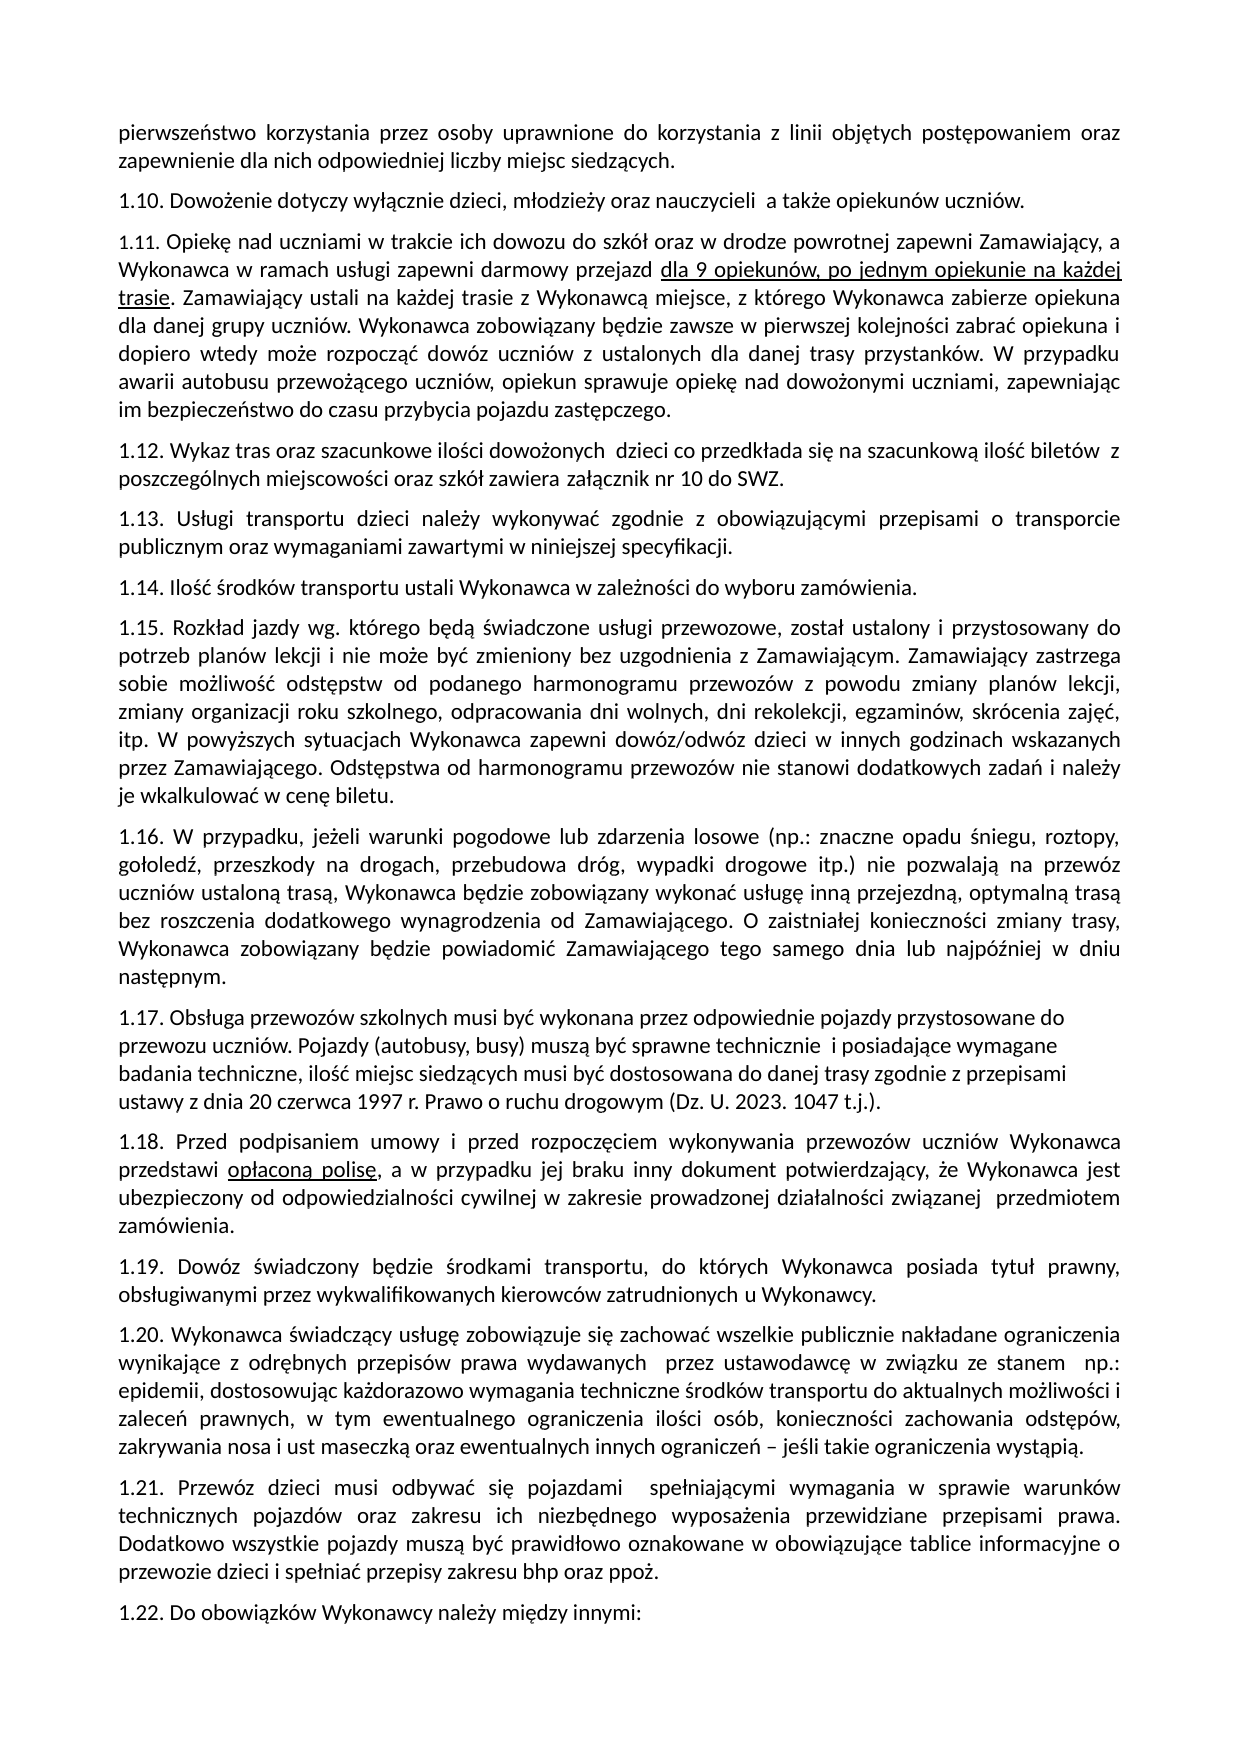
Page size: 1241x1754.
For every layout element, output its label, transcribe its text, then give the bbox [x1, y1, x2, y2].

text 1.18. Przed podpisaniem umowy i przed rozpoczęciem wykonywania przewozów uczniów Wykonawca [118, 1127, 1122, 1153]
text bez roszczenia dodatkowego wynagrodzenia od Zamawiającego. O zaistniałej konieczności zmiany trasy, [118, 903, 1122, 932]
text itp. W powyższych sytuacjach Wykonawca zapewni dowóz/odwóz dzieci w innych godzinach wskazanych [118, 722, 1122, 752]
text 1.14. Ilość środków transportu ustali Wykonawca w zależności do wyboru zamówienia. [118, 573, 1122, 601]
text 1.16. W przypadku, jeżeli warunki pogodowe lub zdarzenia losowe (np.: znaczne opadu śniegu, roztopy, [118, 822, 1122, 848]
text zmiany organizacji roku szkolnego, odpracowania dni wolnych, dni rekolekcji, egzaminów, skrócenia zajęć, [118, 694, 1122, 724]
text gołoledź, przeszkody na drogach, przebudowa dróg, wypadki drogowe itp.) nie pozwalają na przewóz [118, 847, 1122, 876]
text przewozie dzieci i spełniać przepisy zakresu bhp oraz ppoż. [118, 1554, 1122, 1585]
text potrzeb planów lekcji i nie może być zmieniony bez uzgodnienia z Zamawiającym. Zamawiający zastrzega [118, 638, 1122, 667]
text 1.12. Wykaz tras oraz szacunkowe ilości dowożonych dzieci co przedkłada się na szacunkową ilość biletów z [118, 436, 1122, 462]
text Wykonawca zobowiązany będzie powiadomić Zamawiającego tego samego dnia lub najpóźniej w dniu [118, 931, 1122, 960]
text wynikające z odrębnych przepisów prawa wydawanych przez ustawodawcę w związku ze stanem np.: [118, 1345, 1122, 1375]
text epidemii, dostosowując każdorazowo wymagania techniczne środków transportu do aktualnych możliwości i [118, 1373, 1122, 1402]
text 1.19. Dowóz świadczony będzie środkami transportu, do których Wykonawca posiada tytuł prawny, [118, 1252, 1122, 1278]
text Dodatkowo wszystkie pojazdy muszą być prawidłowo oznakowane w obowiązujące tablice informacyjne o [118, 1526, 1122, 1555]
text pierwszeństwo korzystania przez osoby uprawnione do korzystania z linii objętych postępowaniem oraz [118, 118, 1122, 144]
text 1.17. Obsługa przewozów szkolnych musi być wykonana przez odpowiednie pojazdy przystosowane do przewozu uczniów. Pojazdy (autobusy, busy) muszą być sprawne technicznie i posiadające wymagane badania techniczne, ilość miejsc siedzących musi być dostosowana do danej trasy zgodnie z przepisami ustawy z dnia 20 czerwca 1997 r. Prawo o ruchu drogowym (Dz. U. 2023. 1047 t.j.). [118, 1003, 1122, 1115]
text sobie możliwość odstępstw od podanego harmonogramu przewozów z powodu zmiany planów lekcji, [118, 666, 1122, 696]
text 1.21. Przewóz dzieci musi odbywać się pojazdami spełniającymi wymagania w sprawie warunków [118, 1473, 1122, 1499]
text publicznym oraz wymaganiami zawartymi w niniejszej specyfikacji. [118, 529, 1122, 560]
text 1.10. Dowożenie dotyczy wyłącznie dzieci, młodzieży oraz nauczycieli a także opiekunów uczniów. [118, 187, 1122, 215]
text uczniów ustaloną trasą, Wykonawca będzie zobowiązany wykonać usługę inną przejezdną, optymalną trasą [118, 875, 1122, 904]
text zaleceń prawnych, w tym ewentualnego ograniczenia ilości osób, konieczności zachowania odstępów, [118, 1401, 1122, 1431]
text technicznych pojazdów oraz zakresu ich niezbędnego wyposażenia przewidziane przepisami prawa. [118, 1498, 1122, 1527]
text je wkalkulować w cenę biletu. [118, 778, 1122, 809]
text zapewnienie dla nich odpowiedniej liczby miejsc siedzących. [118, 143, 1122, 174]
text zamówienia. [118, 1208, 1122, 1239]
text następnym. [118, 959, 1122, 990]
text przez Zamawiającego. Odstępstwa od harmonogramu przewozów nie stanowi dodatkowych zadań i należy [118, 750, 1122, 780]
text ubezpieczony od odpowiedzialności cywilnej w zakresie prowadzonej działalności związanej przedmiotem [118, 1180, 1122, 1209]
text przedstawi opłaconą polisę, a w przypadku jej braku inny dokument potwierdzający, że Wykonawca jest [118, 1152, 1122, 1181]
text zakrywania nosa i ust maseczką oraz ewentualnych innych ograniczeń – jeśli takie ograniczenia wystąpią. [118, 1429, 1122, 1461]
text 1.15. Rozkład jazdy wg. którego będą świadczone usługi przewozowe, został ustalony i przystosowany do [118, 613, 1122, 640]
text obsługiwanymi przez wykwalifikowanych kierowców zatrudnionych u Wykonawcy. [118, 1277, 1122, 1308]
text 1.22. Do obowiązków Wykonawcy należy między innymi: [118, 1598, 1122, 1626]
text 1.11. Opiekę nad uczniami w trakcie ich dowozu do szkół oraz w drodze powrotnej zapewni Zamawiający, a Wykonawca w ramach usługi zapewni darmowy przejazd dla 9 opiekunów, po jednym opiekunie na każdej trasie. Zamawiający ustali na każdej trasie z Wykonawcą miejsce, z którego Wykonawca zabierze opiekuna dla danej grupy uczniów. Wykonawca zobowiązany będzie zawsze w pierwszej kolejności zabrać opiekuna i dopiero wtedy może rozpocząć dowóz uczniów z ustalonych dla danej trasy przystanków. W przypadku awarii autobusu przewożącego uczniów, opiekun sprawuje opiekę nad dowożonymi uczniami, zapewniając im bezpieczeństwo do czasu przybycia pojazdu zastępczego. [118, 227, 1122, 423]
text 1.13. Usługi transportu dzieci należy wykonywać zgodnie z obowiązującymi przepisami o transporcie [118, 504, 1122, 530]
text 1.20. Wykonawca świadczący usługę zobowiązuje się zachować wszelkie publicznie nakładane ograniczenia [118, 1320, 1122, 1346]
text poszczególnych miejscowości oraz szkół zawiera załącznik nr 10 do SWZ. [118, 461, 1122, 492]
